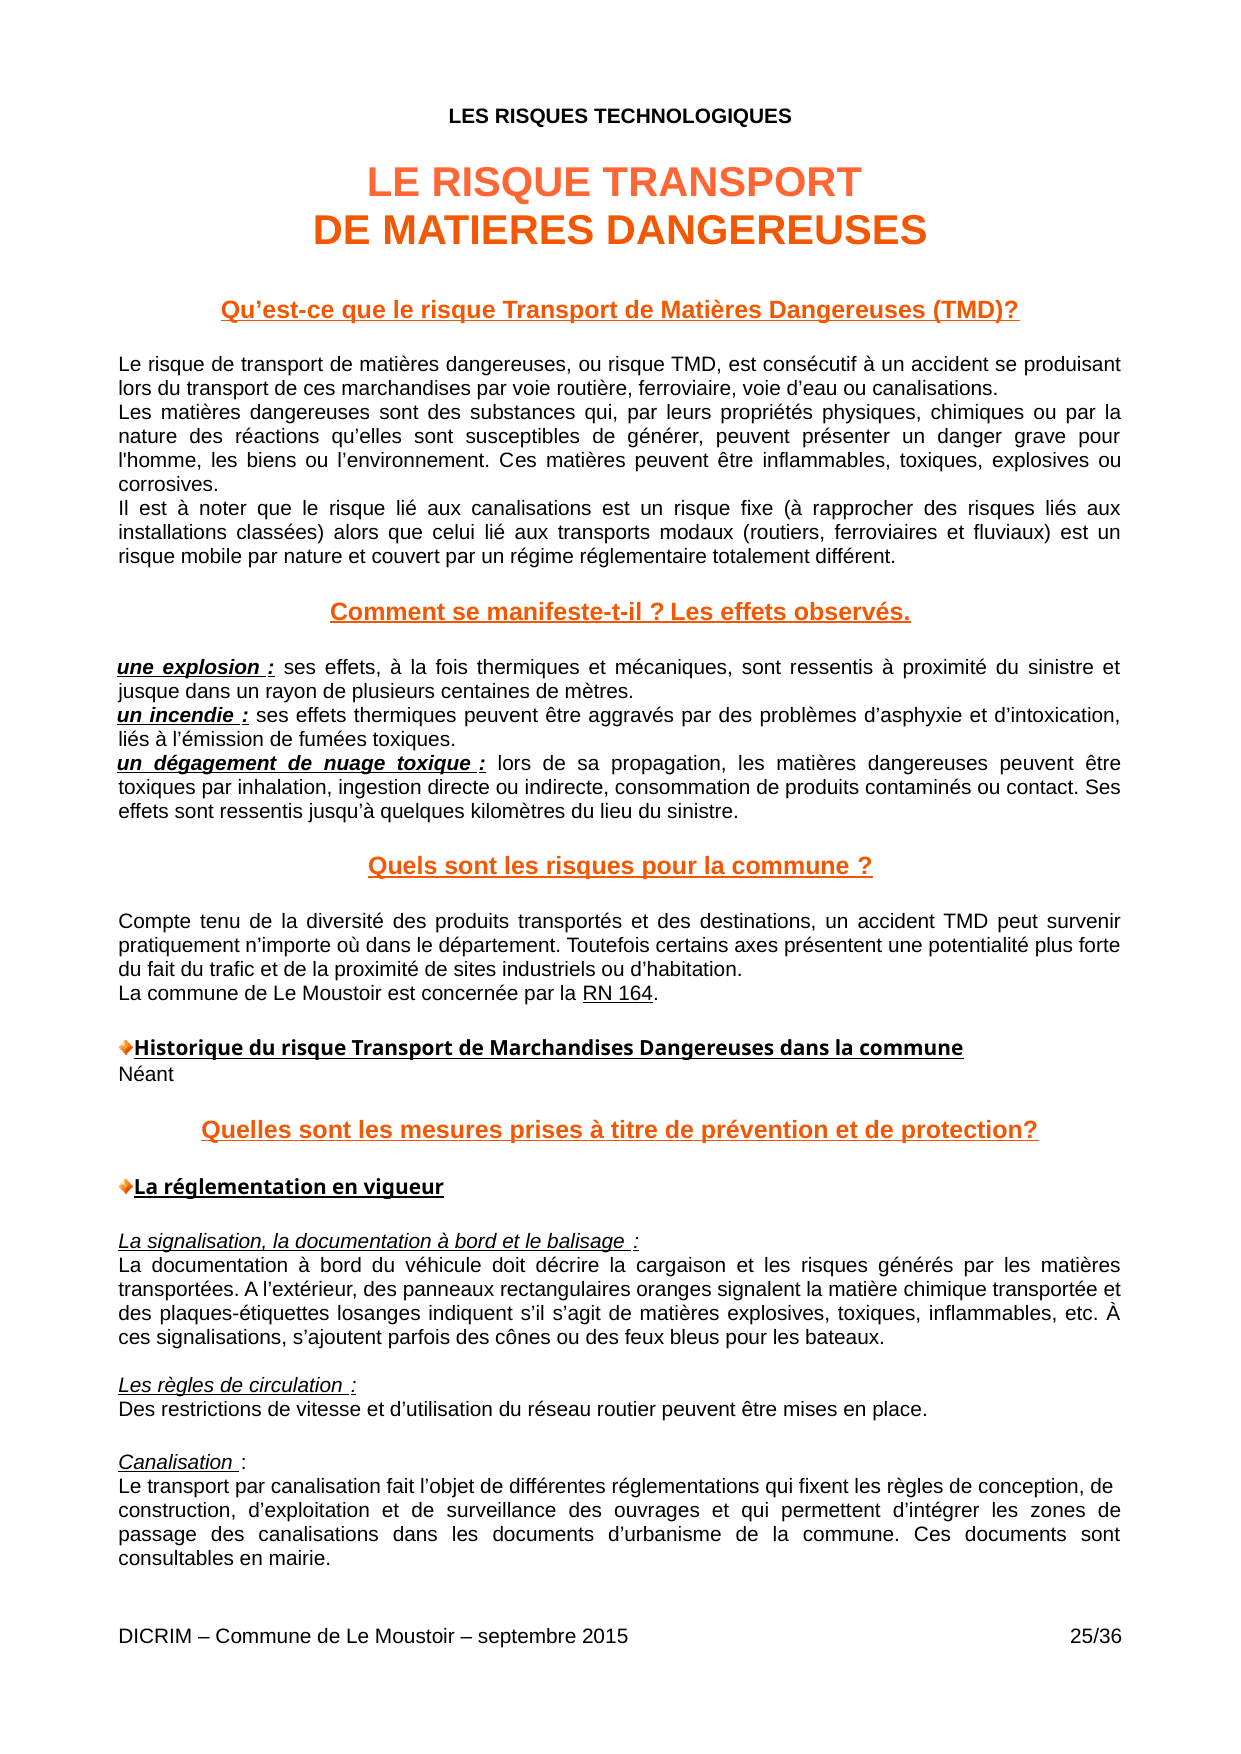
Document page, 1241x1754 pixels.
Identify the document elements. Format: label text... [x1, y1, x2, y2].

text Les règles de circulation : [118, 1373, 1122, 1397]
text Néant [118, 1062, 1122, 1086]
text Qu’est-ce que le risque Transport de Matières Dangereuses (TMD)? [118, 295, 1122, 323]
text LES RISQUES TECHNOLOGIQUES [118, 104, 1122, 128]
text Compte tenu de la diversité des produits transportés et des destinations, un accident TMD peut survenir pratiquement n’importe où dans le département. Toutefois certains axes présentent une potentialité plus forte du fait du trafic et de la proximité de sites industriels ou d’habitation. [118, 909, 1122, 981]
text La documentation à bord du véhicule doit décrire la cargaison et les risques générés par les matières transportées. A l’extérieur, des panneaux rectangulaires oranges signalent la matière chimique transportée et des plaques-étiquettes losanges indiquent s’il s’agit de matières explosives, toxiques, inflammables, etc. À ces signalisations, s’ajoutent parfois des cônes ou des feux bleus pour les bateaux. [118, 1253, 1122, 1349]
text Comment se manifeste-t-il ? Les effets observés. [118, 597, 1122, 626]
text Des restrictions de vitesse et d’utilisation du réseau routier peuvent être mises en place. [118, 1397, 1122, 1421]
list La réglementation en vigueur [118, 1172, 1122, 1201]
text Quels sont les risques pour la commune ? [118, 851, 1122, 880]
subtitle LE RISQUE TRANSPORT DE MATIERES DANGEREUSES [118, 158, 1122, 253]
text un incendie : ses effets thermiques peuvent être aggravés par des problèmes d’asphyxie et d’intoxication, liés à l’émission de fumées toxiques. [117, 703, 1122, 751]
list Historique du risque Transport de Marchandises Dangereuses dans la commune [118, 1033, 1122, 1062]
text un dégagement de nuage toxique : lors de sa propagation, les matières dangereuses peuvent être toxiques par inhalation, ingestion directe ou indirecte, consommation de produits contaminés ou contact. Ses effets sont ressentis jusqu’à quelques kilomètres du lieu du sinistre. [117, 751, 1122, 823]
text Il est à noter que le risque lié aux canalisations est un risque fixe (à rapprocher des risques liés aux installations classées) alors que celui lié aux transports modaux (routiers, ferroviaires et fluviaux) est un risque mobile par nature et couvert par un régime réglementaire totalement différent. [118, 496, 1122, 568]
text Le transport par canalisation fait l’objet de différentes réglementations qui fixent les règles de conception, de [118, 1474, 1122, 1498]
text Canalisation : [118, 1450, 1122, 1474]
text Quelles sont les mesures prises à titre de prévention et de protection? [118, 1114, 1122, 1143]
text La commune de Le Moustoir est concernée par la RN 164. [118, 981, 1122, 1005]
text une explosion : ses effets, à la fois thermiques et mécaniques, sont ressentis à proximité du sinistre et jusque dans un rayon de plusieurs centaines de mètres. [117, 655, 1122, 703]
text Le risque de transport de matières dangereuses, ou risque TMD, est consécutif à un accident se produisant lors du transport de ces marchandises par voie routière, ferroviaire, voie d’eau ou canalisations. [118, 352, 1122, 400]
text La signalisation, la documentation à bord et le balisage : [118, 1229, 1122, 1253]
text Les matières dangereuses sont des substances qui, par leurs propriétés physiques, chimiques ou par la nature des réactions qu’elles sont susceptibles de générer, peuvent présenter un danger grave pour l'homme, les biens ou l’environnement. Ces matières peuvent être inflammables, toxiques, explosives ou corrosives. [118, 400, 1122, 496]
text construction, d’exploitation et de surveillance des ouvrages et qui permettent d’intégrer les zones de passage des canalisations dans les documents d’urbanisme de la commune. Ces documents sont consultables en mairie. [118, 1498, 1122, 1569]
